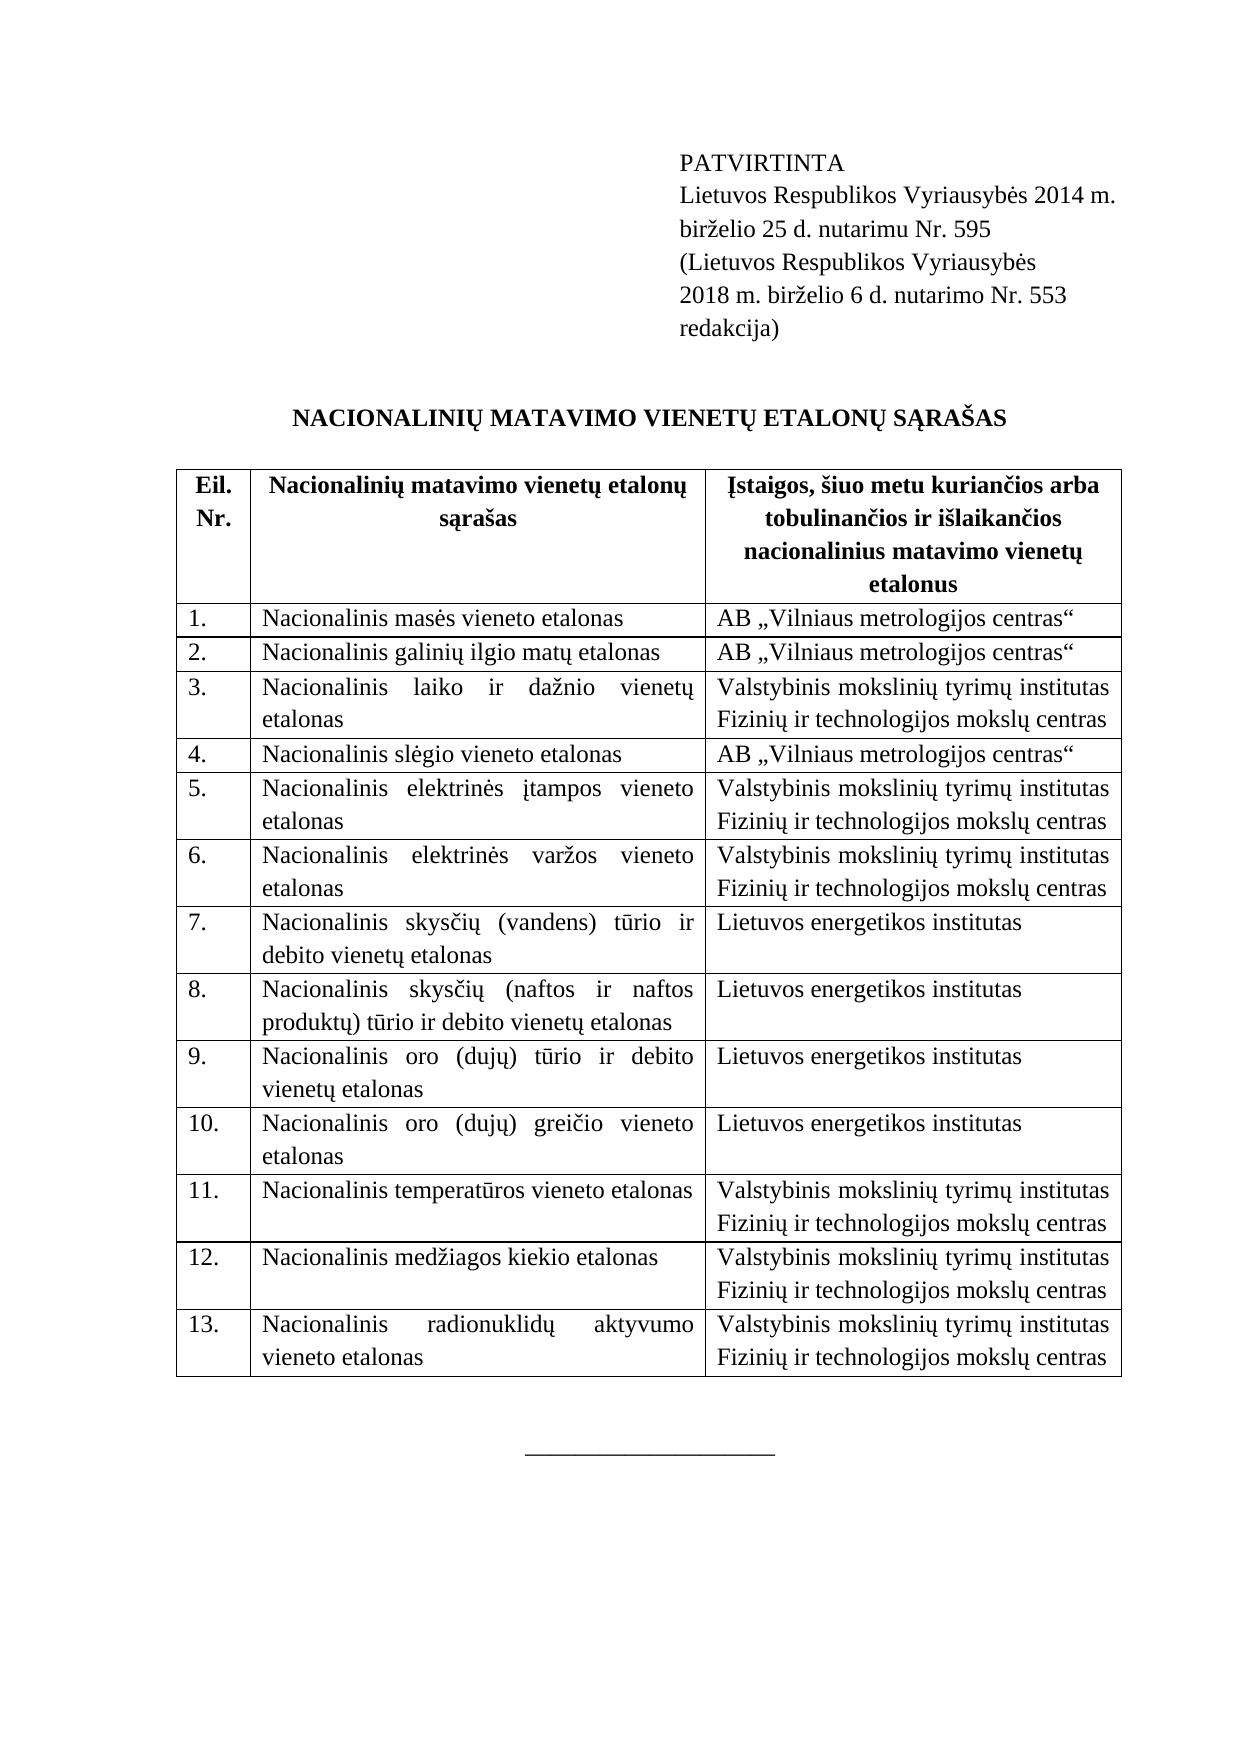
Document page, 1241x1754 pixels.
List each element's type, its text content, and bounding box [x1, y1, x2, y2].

table_cell Valstybinis mokslinių tyrimų institutas Fizinių ir technologijos mokslų centras [706, 1175, 1121, 1241]
table_cell AB „Vilniaus metrologijos centras“ [706, 638, 1121, 671]
text Nacionalinių MATAVIMO VIENETŲ ETALONŲ SĄRAŠAS [177, 403, 1122, 432]
text (Lietuvos Respublikos Vyriausybės 2018 m. birželio 6 d. nutarimo Nr. 553 [679, 247, 1122, 308]
table_cell Nacionalinis elektrinės įtampos vieneto etalonas [251, 773, 705, 839]
table_header Eil. Nr. [177, 470, 250, 602]
table_cell Nacionalinis oro (dujų) tūrio ir debito vienetų etalonas [251, 1041, 705, 1107]
table_cell Nacionalinis radionuklidų aktyvumo vieneto etalonas [251, 1310, 705, 1376]
table_cell 13. [177, 1310, 250, 1376]
table_header Nacionalinių matavimo vienetų etalonų sąrašas [251, 470, 705, 602]
table_cell Nacionalinis temperatūros vieneto etalonas [251, 1175, 705, 1241]
text redakcija) [679, 313, 1122, 341]
table_cell 11. [177, 1175, 250, 1241]
table_cell 4. [177, 739, 250, 772]
table_cell Valstybinis mokslinių tyrimų institutas Fizinių ir technologijos mokslų centras [706, 1243, 1121, 1308]
table_cell Valstybinis mokslinių tyrimų institutas Fizinių ir technologijos mokslų centras [706, 840, 1121, 906]
table_cell 8. [177, 974, 250, 1040]
table_cell Nacionalinis laiko ir dažnio vienetų etalonas [251, 672, 705, 738]
table_cell Nacionalinis medžiagos kiekio etalonas [251, 1243, 705, 1308]
table_cell Nacionalinis oro (dujų) greičio vieneto etalonas [251, 1108, 705, 1174]
table_cell AB „Vilniaus metrologijos centras“ [706, 739, 1121, 772]
table_header Įstaigos, šiuo metu kuriančios arba tobulinančios ir išlaikančios nacionalinius matavimo vienetų etalonus [706, 470, 1121, 602]
text PATVIRTINTA Lietuvos Respublikos Vyriausybės 2014 m. birželio 25 d. nutarimu Nr. 595 [679, 148, 1122, 242]
text –––––––––––––––––––– [177, 1438, 1122, 1467]
table_cell 10. [177, 1108, 250, 1174]
table_cell Valstybinis mokslinių tyrimų institutas Fizinių ir technologijos mokslų centras [706, 773, 1121, 839]
table_cell Lietuvos energetikos institutas [706, 1108, 1121, 1174]
table_cell Nacionalinis elektrinės varžos vieneto etalonas [251, 840, 705, 906]
table_cell 7. [177, 907, 250, 973]
table_cell 2. [177, 638, 250, 671]
table_cell Nacionalinis galinių ilgio matų etalonas [251, 638, 705, 671]
table_cell 3. [177, 672, 250, 738]
table_cell Nacionalinis slėgio vieneto etalonas [251, 739, 705, 772]
table_cell 5. [177, 773, 250, 839]
table_cell 12. [177, 1243, 250, 1308]
table_cell Lietuvos energetikos institutas [706, 907, 1121, 973]
table_cell 1. [177, 604, 250, 636]
table_cell 6. [177, 840, 250, 906]
table_cell Lietuvos energetikos institutas [706, 974, 1121, 1040]
table_cell Valstybinis mokslinių tyrimų institutas Fizinių ir technologijos mokslų centras [706, 672, 1121, 738]
table_cell 9. [177, 1041, 250, 1107]
table_cell Nacionalinis skysčių (naftos ir naftos produktų) tūrio ir debito vienetų etalonas [251, 974, 705, 1040]
table_cell Nacionalinis skysčių (vandens) tūrio ir debito vienetų etalonas [251, 907, 705, 973]
table_cell Valstybinis mokslinių tyrimų institutas Fizinių ir technologijos mokslų centras [706, 1310, 1121, 1376]
table_cell AB „Vilniaus metrologijos centras“ [706, 604, 1121, 636]
table_cell Nacionalinis masės vieneto etalonas [251, 604, 705, 636]
table_cell Lietuvos energetikos institutas [706, 1041, 1121, 1107]
